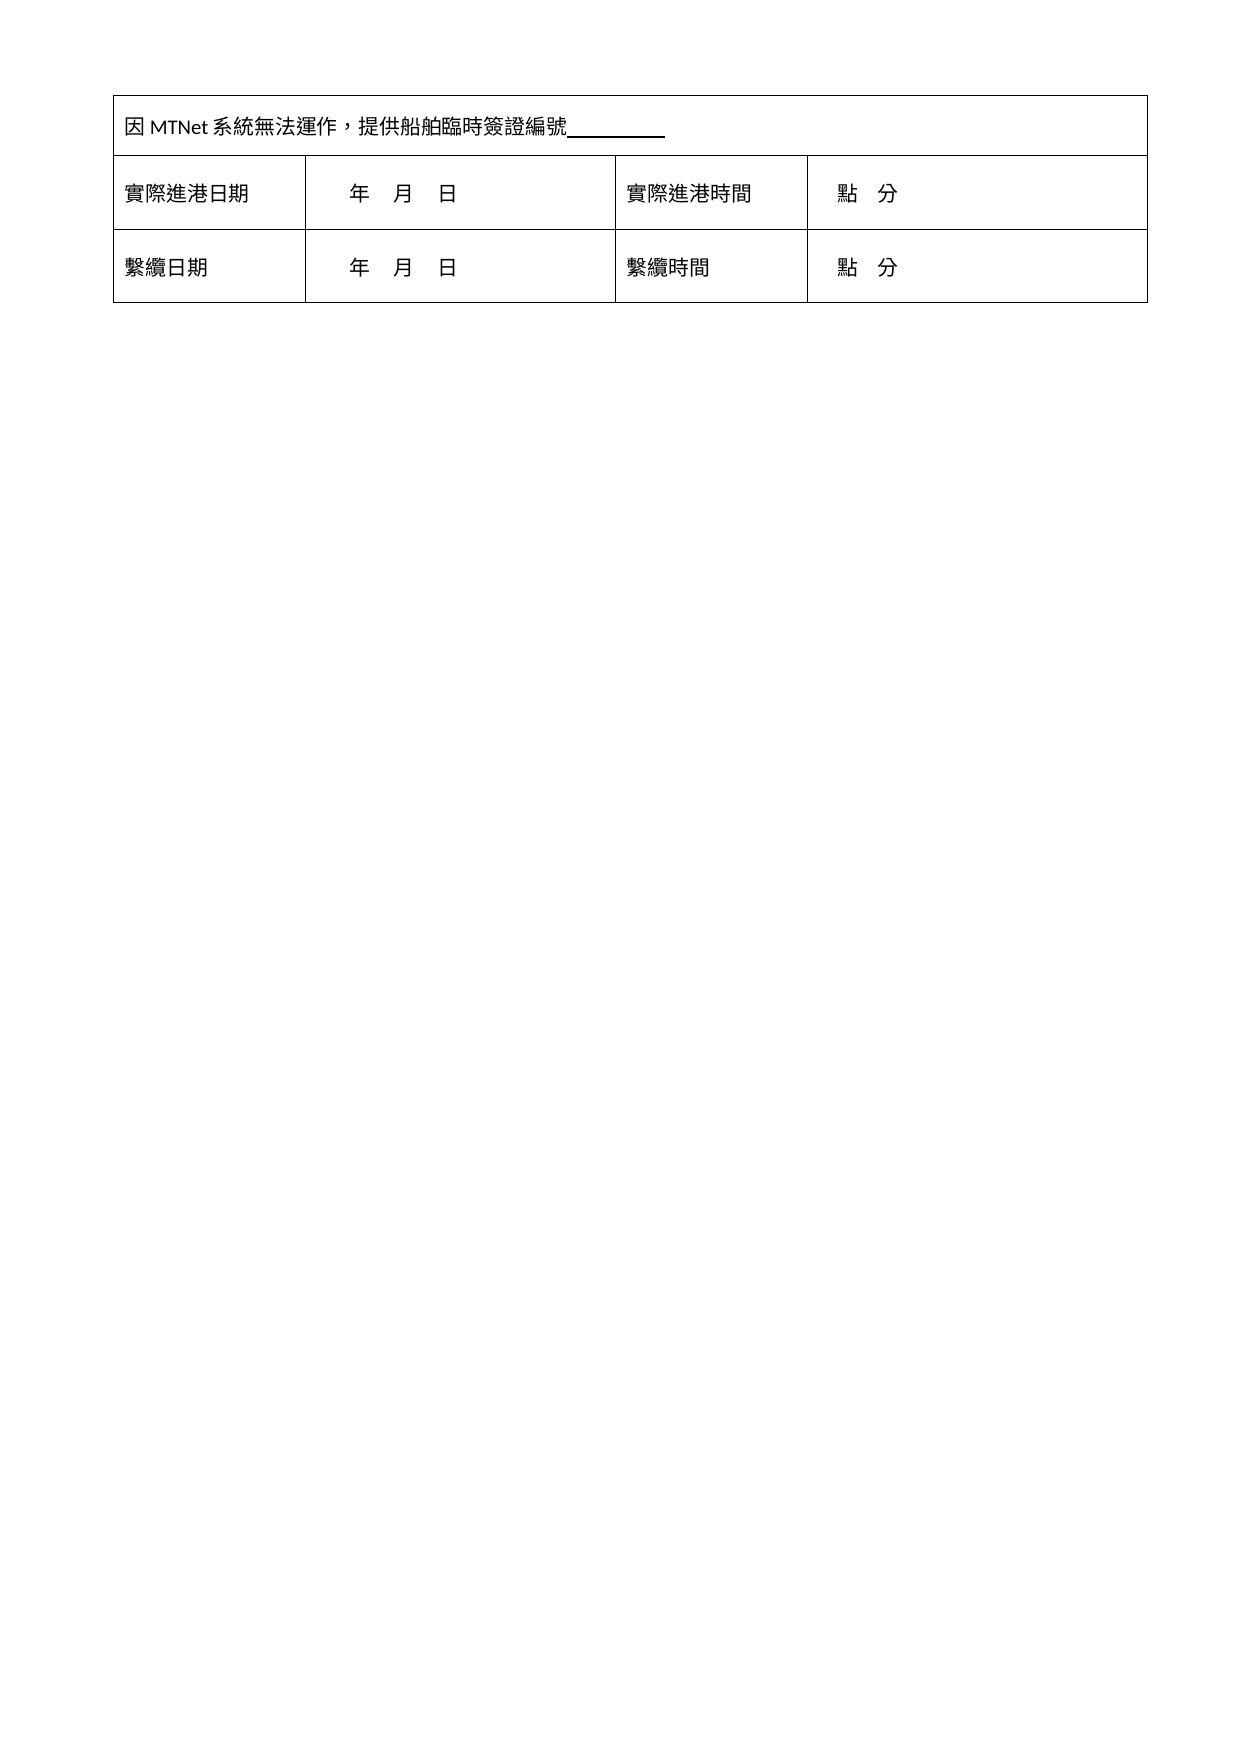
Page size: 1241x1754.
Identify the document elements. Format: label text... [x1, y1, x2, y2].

table_cell 點 分 [808, 230, 1147, 302]
table_cell 實際進港日期 [114, 156, 305, 229]
table_cell 年 月 日 [306, 156, 615, 229]
table_cell 點 分 [808, 156, 1147, 229]
table_cell 繫纜日期 [114, 230, 305, 302]
table_cell 實際進港時間 [616, 156, 807, 229]
table_header 因MTNet系統無法運作，提供船舶臨時簽證編號 [114, 96, 1147, 155]
table_cell 繫纜時間 [616, 230, 807, 302]
table_cell 年 月 日 [306, 230, 615, 302]
